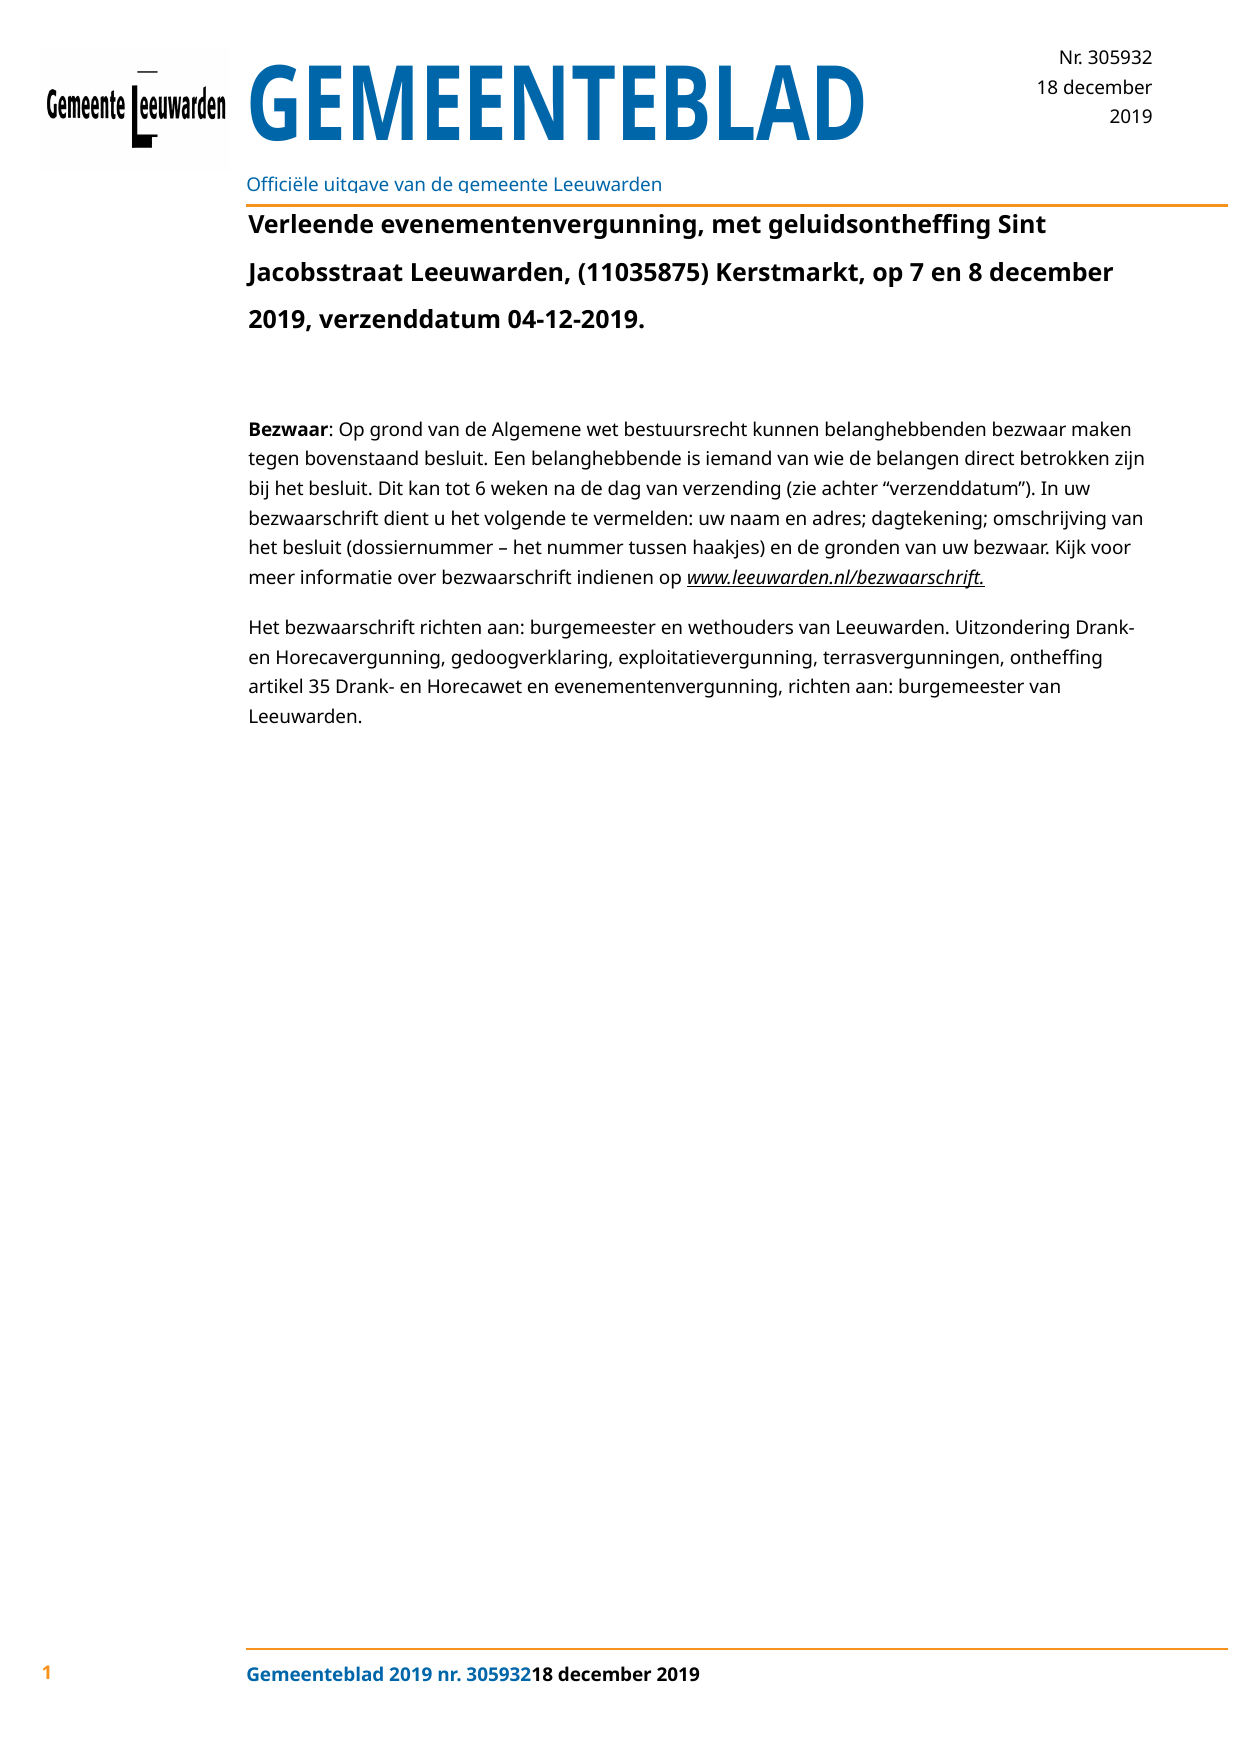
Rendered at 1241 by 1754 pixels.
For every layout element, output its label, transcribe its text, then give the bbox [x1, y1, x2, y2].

text Bezwaar: Op grond van de Algemene wet bestuursrecht kunnen belanghebbenden bezwaar maken tegen bovenstaand besluit. Een belanghebbende is iemand van wie de belangen direct betrokken zijn bij het besluit. Dit kan tot 6 weken na de dag van verzending (zie achter “verzenddatum”). In uw bezwaarschrift dient u het volgende te vermelden: uw naam en adres; dagtekening; omschrijving van het besluit (dossiernummer – het nummer tussen haakjes) en de gronden van uw bezwaar. Kijk voor meer informatie over bezwaarschrift indienen op www.leeuwarden.nl/bezwaarschrift. [248, 416, 1152, 589]
text Het bezwaarschrift richten aan: burgemeester en wethouders van Leeuwarden. Uitzondering Drank- en Horecavergunning, gedoogverklaring, exploitatievergunning, terrasvergunningen, ontheffing artikel 35 Drank- en Horecawet en evenementenvergunning, richten aan: burgemeester van Leeuwarden. [248, 614, 1152, 729]
picture [41, 47, 231, 172]
text Verleende evenementenvergunning, met geluidsontheffing Sint Jacobsstraat Leeuwarden, (11035875) Kerstmarkt, op 7 en 8 december 2019, verzenddatum 04-12-2019. [248, 207, 1152, 336]
